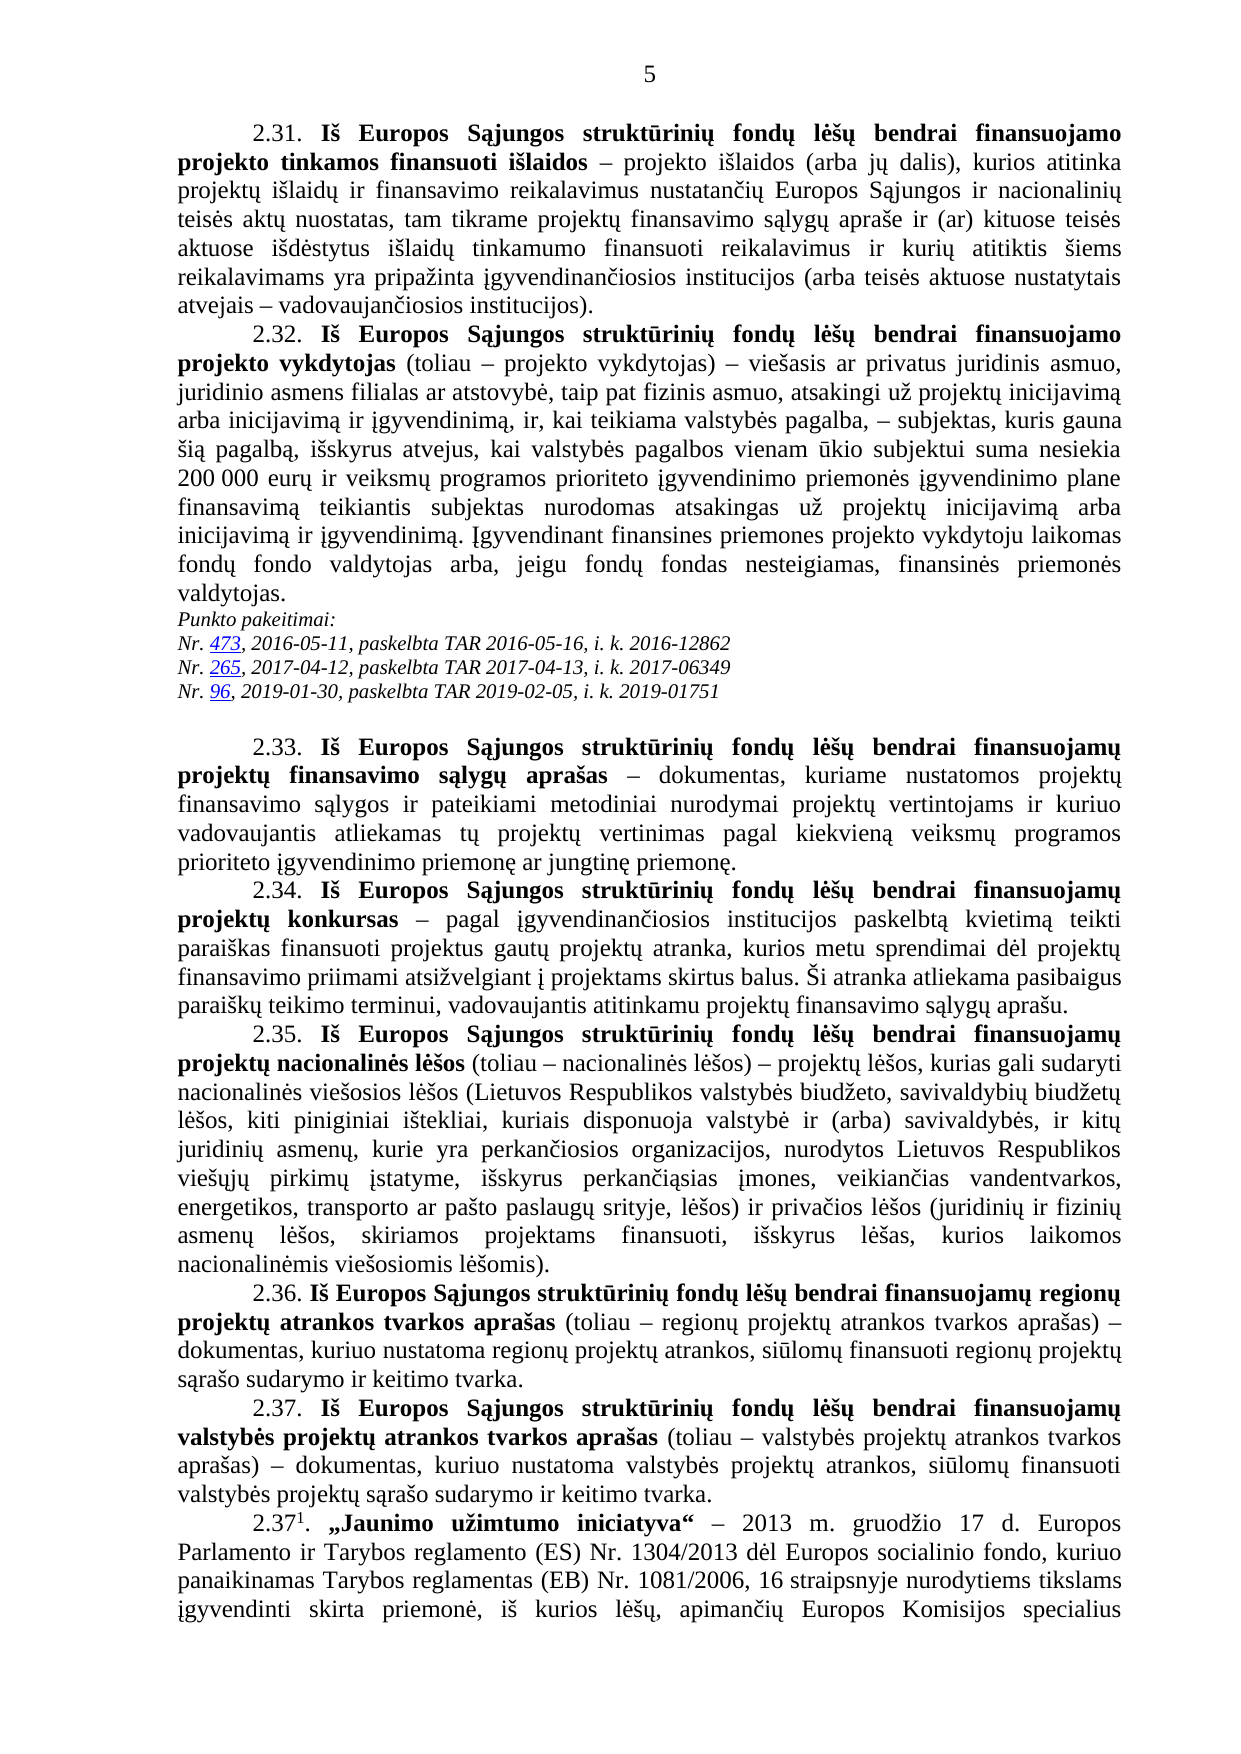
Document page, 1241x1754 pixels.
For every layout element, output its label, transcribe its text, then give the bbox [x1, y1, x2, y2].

text 2.36. Iš Europos Sąjungos struktūrinių fondų lėšų bendrai finansuojamų regionų projektų atrankos tvarkos aprašas (toliau – regionų projektų atrankos tvarkos aprašas) – dokumentas, kuriuo nustatoma regionų projektų atrankos, siūlomų finansuoti regionų projektų sąrašo sudarymo ir keitimo tvarka. [177, 1278, 1122, 1393]
text Nr. 265, 2017-04-12, paskelbta TAR 2017-04-13, i. k. 2017-06349 [177, 655, 1122, 679]
text Nr. 96, 2019-01-30, paskelbta TAR 2019-02-05, i. k. 2019-01751 [177, 679, 1122, 703]
text 2.34. Iš Europos Sąjungos struktūrinių fondų lėšų bendrai finansuojamų projektų konkursas – pagal įgyvendinančiosios institucijos paskelbtą kvietimą teikti paraiškas finansuoti projektus gautų projektų atranka, kurios metu sprendimai dėl projektų finansavimo priimami atsižvelgiant į projektams skirtus balus. Ši atranka atliekama pasibaigus paraiškų teikimo terminui, vadovaujantis atitinkamu projektų finansavimo sąlygų aprašu. [177, 876, 1122, 1019]
text 2.37. Iš Europos Sąjungos struktūrinių fondų lėšų bendrai finansuojamų valstybės projektų atrankos tvarkos aprašas (toliau – valstybės projektų atrankos tvarkos aprašas) – dokumentas, kuriuo nustatoma valstybės projektų atrankos, siūlomų finansuoti valstybės projektų sąrašo sudarymo ir keitimo tvarka. [177, 1393, 1122, 1508]
text Punkto pakeitimai: [177, 607, 1122, 631]
text Nr. 473, 2016-05-11, paskelbta TAR 2016-05-16, i. k. 2016-12862 [177, 631, 1122, 655]
text 2.32. Iš Europos Sąjungos struktūrinių fondų lėšų bendrai finansuojamo projekto vykdytojas (toliau – projekto vykdytojas) – viešasis ar privatus juridinis asmuo, juridinio asmens filialas ar atstovybė, taip pat fizinis asmuo, atsakingi už projektų inicijavimą arba inicijavimą ir įgyvendinimą, ir, kai teikiama valstybės pagalba, – subjektas, kuris gauna šią pagalbą, išskyrus atvejus, kai valstybės pagalbos vienam ūkio subjektui suma nesiekia 200 000 eurų ir veiksmų programos prioriteto įgyvendinimo priemonės įgyvendinimo plane finansavimą teikiantis subjektas nurodomas atsakingas už projektų inicijavimą arba inicijavimą ir įgyvendinimą. Įgyvendinant finansines priemones projekto vykdytoju laikomas fondų fondo valdytojas arba, jeigu fondų fondas nesteigiamas, finansinės priemonės valdytojas. [177, 319, 1122, 607]
text 2.33. Iš Europos Sąjungos struktūrinių fondų lėšų bendrai finansuojamų projektų finansavimo sąlygų aprašas – dokumentas, kuriame nustatomos projektų finansavimo sąlygos ir pateikiami metodiniai nurodymai projektų vertintojams ir kuriuo vadovaujantis atliekamas tų projektų vertinimas pagal kiekvieną veiksmų programos prioriteto įgyvendinimo priemonę ar jungtinę priemonę. [177, 732, 1122, 876]
text 2.35. Iš Europos Sąjungos struktūrinių fondų lėšų bendrai finansuojamų projektų nacionalinės lėšos (toliau – nacionalinės lėšos) – projektų lėšos, kurias gali sudaryti nacionalinės viešosios lėšos (Lietuvos Respublikos valstybės biudžeto, savivaldybių biudžetų lėšos, kiti piniginiai ištekliai, kuriais disponuoja valstybė ir (arba) savivaldybės, ir kitų juridinių asmenų, kurie yra perkančiosios organizacijos, nurodytos Lietuvos Respublikos viešųjų pirkimų įstatyme, išskyrus perkančiąsias įmones, veikiančias vandentvarkos, energetikos, transporto ar pašto paslaugų srityje, lėšos) ir privačios lėšos (juridinių ir fizinių asmenų lėšos, skiriamos projektams finansuoti, išskyrus lėšas, kurios laikomos nacionalinėmis viešosiomis lėšomis). [177, 1019, 1122, 1278]
text 2.371. „Jaunimo užimtumo iniciatyva“ – 2013 m. gruodžio 17 d. Europos Parlamento ir Tarybos reglamento (ES) Nr. 1304/2013 dėl Europos socialinio fondo, kuriuo panaikinamas Tarybos reglamentas (EB) Nr. 1081/2006, 16 straipsnyje nurodytiems tikslams įgyvendinti skirta priemonė, iš kurios lėšų, apimančių Europos Komisijos specialius [177, 1508, 1122, 1623]
text 2.31. Iš Europos Sąjungos struktūrinių fondų lėšų bendrai finansuojamo projekto tinkamos finansuoti išlaidos – projekto išlaidos (arba jų dalis), kurios atitinka projektų išlaidų ir finansavimo reikalavimus nustatančių Europos Sąjungos ir nacionalinių teisės aktų nuostatas, tam tikrame projektų finansavimo sąlygų apraše ir (ar) kituose teisės aktuose išdėstytus išlaidų tinkamumo finansuoti reikalavimus ir kurių atitiktis šiems reikalavimams yra pripažinta įgyvendinančiosios institucijos (arba teisės aktuose nustatytais atvejais – vadovaujančiosios institucijos). [177, 118, 1122, 319]
